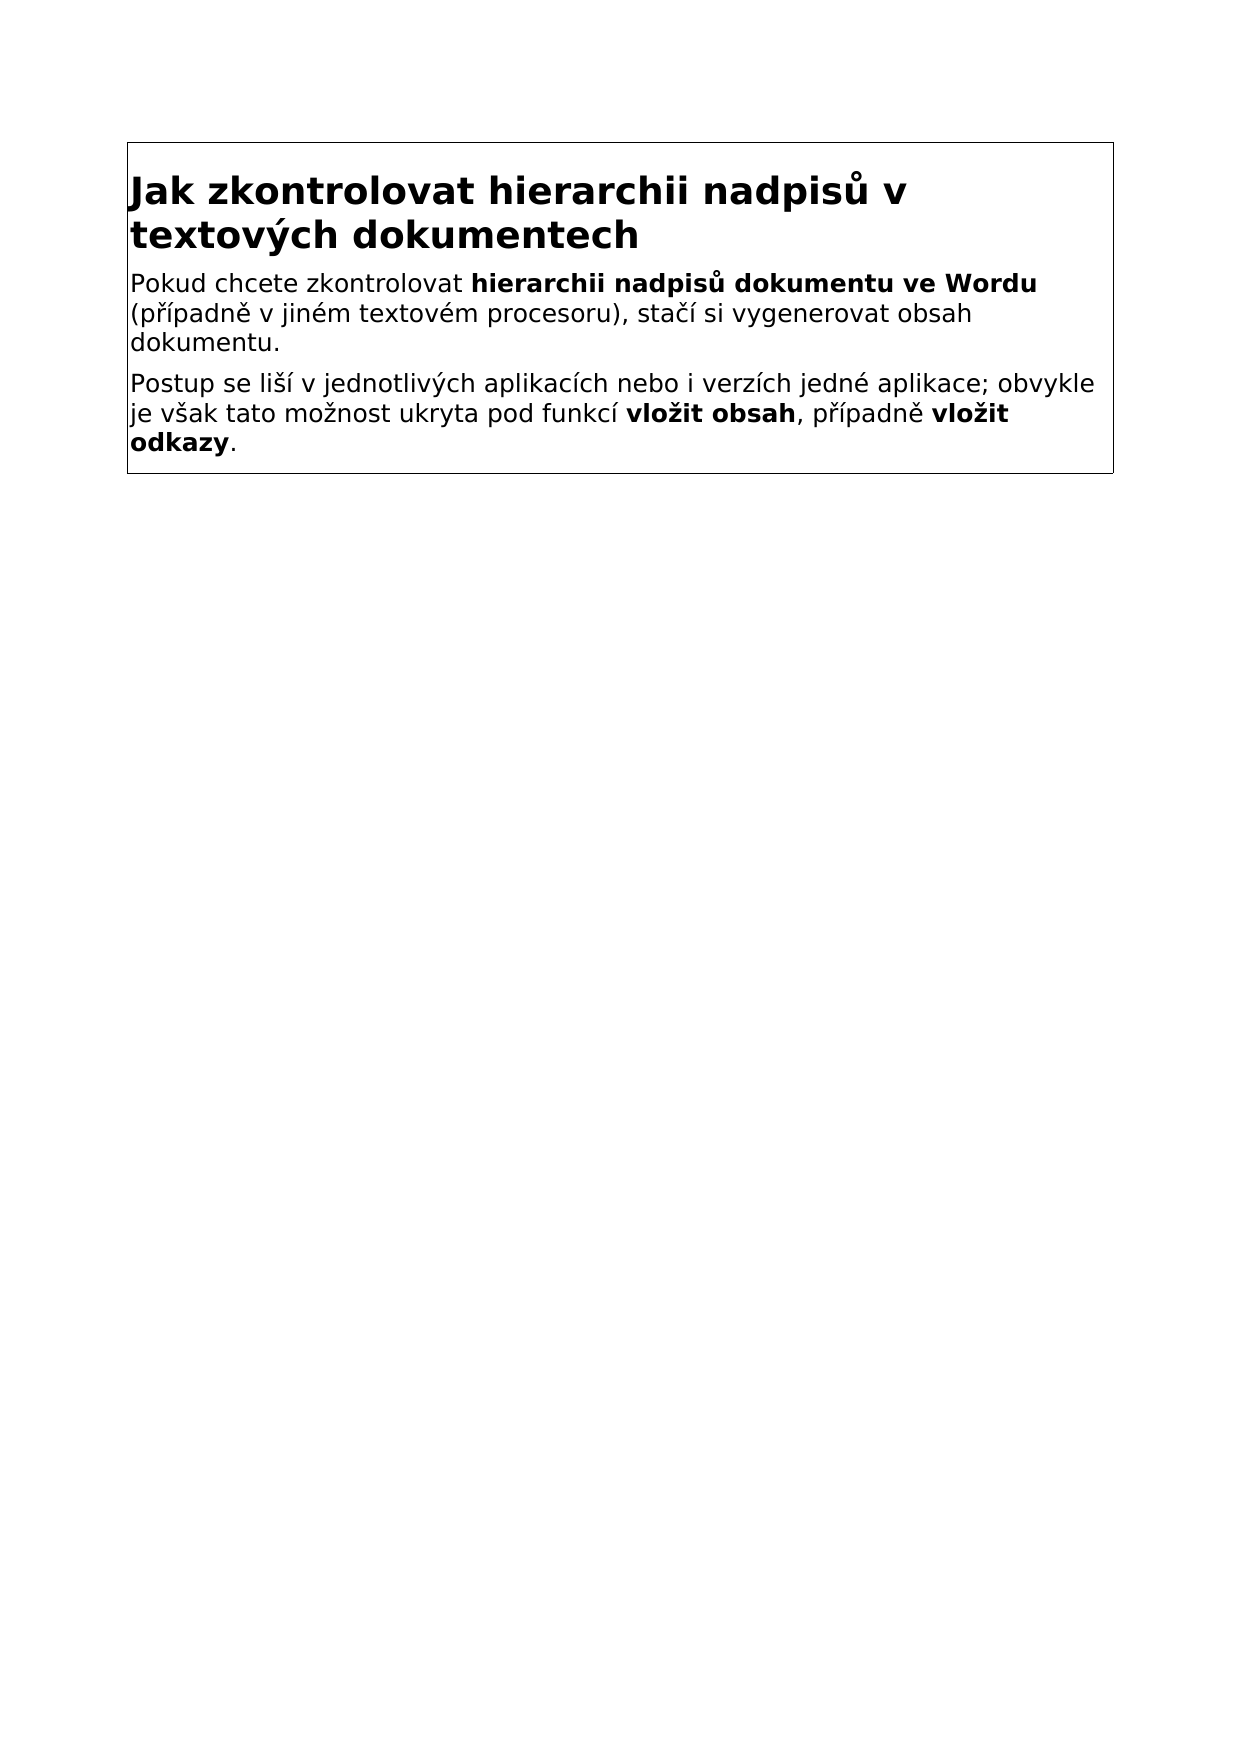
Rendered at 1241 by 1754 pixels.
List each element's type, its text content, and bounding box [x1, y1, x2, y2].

table_header Jak zkontrolovat hierarchii nadpisů v textových dokumentech Pokud chcete zkontrolovat hierarchii nadpisů dokumentu ve Wordu (případně v jiném textovém procesoru), stačí si vygenerovat obsah dokumentu. Postup se liší v jednotlivých aplikacích nebo i verzích jedné aplikace; obvykle je však tato možnost ukryta pod funkcí vložit obsah, případně vložit odkazy. [128, 143, 1113, 472]
